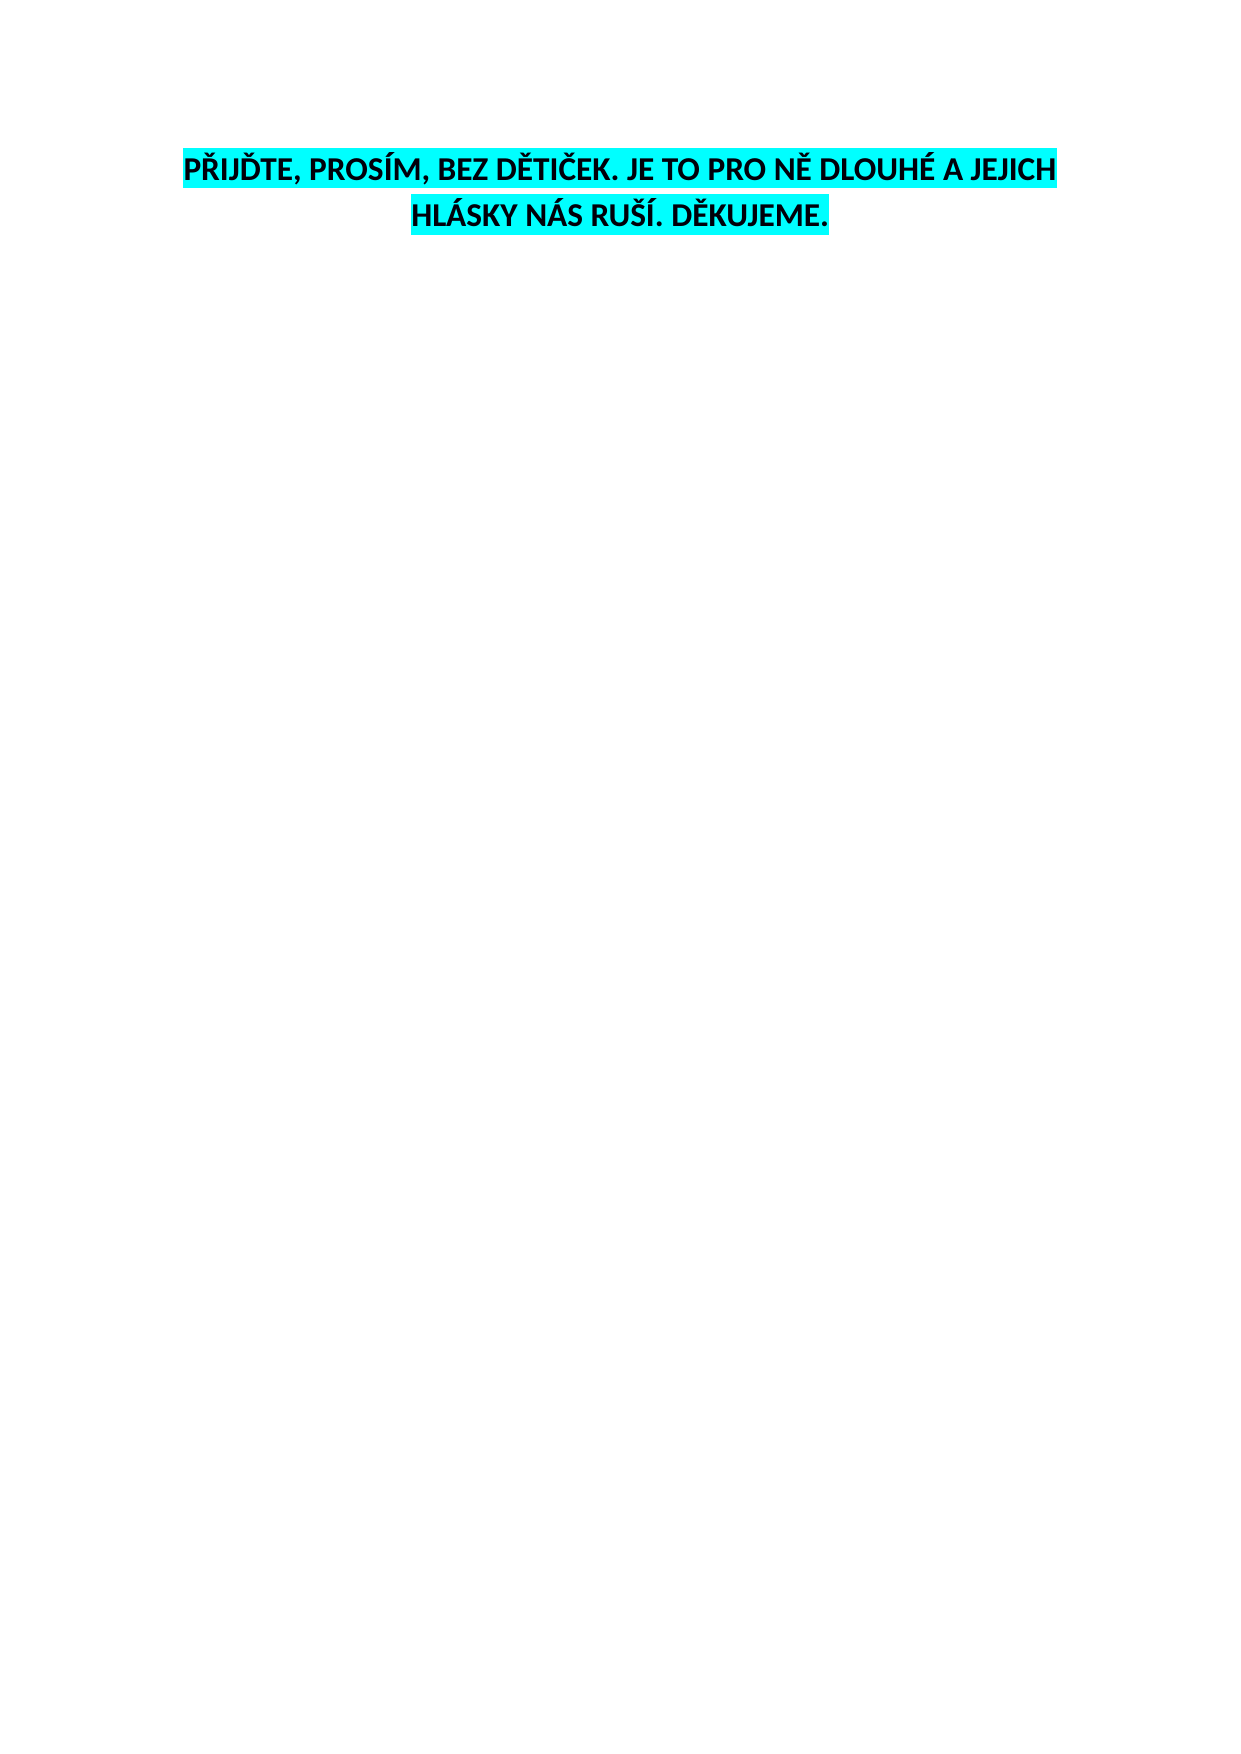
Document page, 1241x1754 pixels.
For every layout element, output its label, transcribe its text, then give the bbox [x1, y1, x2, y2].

text PŘIJĎTE, PROSÍM, BEZ DĚTIČEK. JE TO PRO NĚ DLOUHÉ A JEJICH HLÁSKY NÁS RUŠÍ. DĚKUJEME. [148, 148, 1093, 235]
